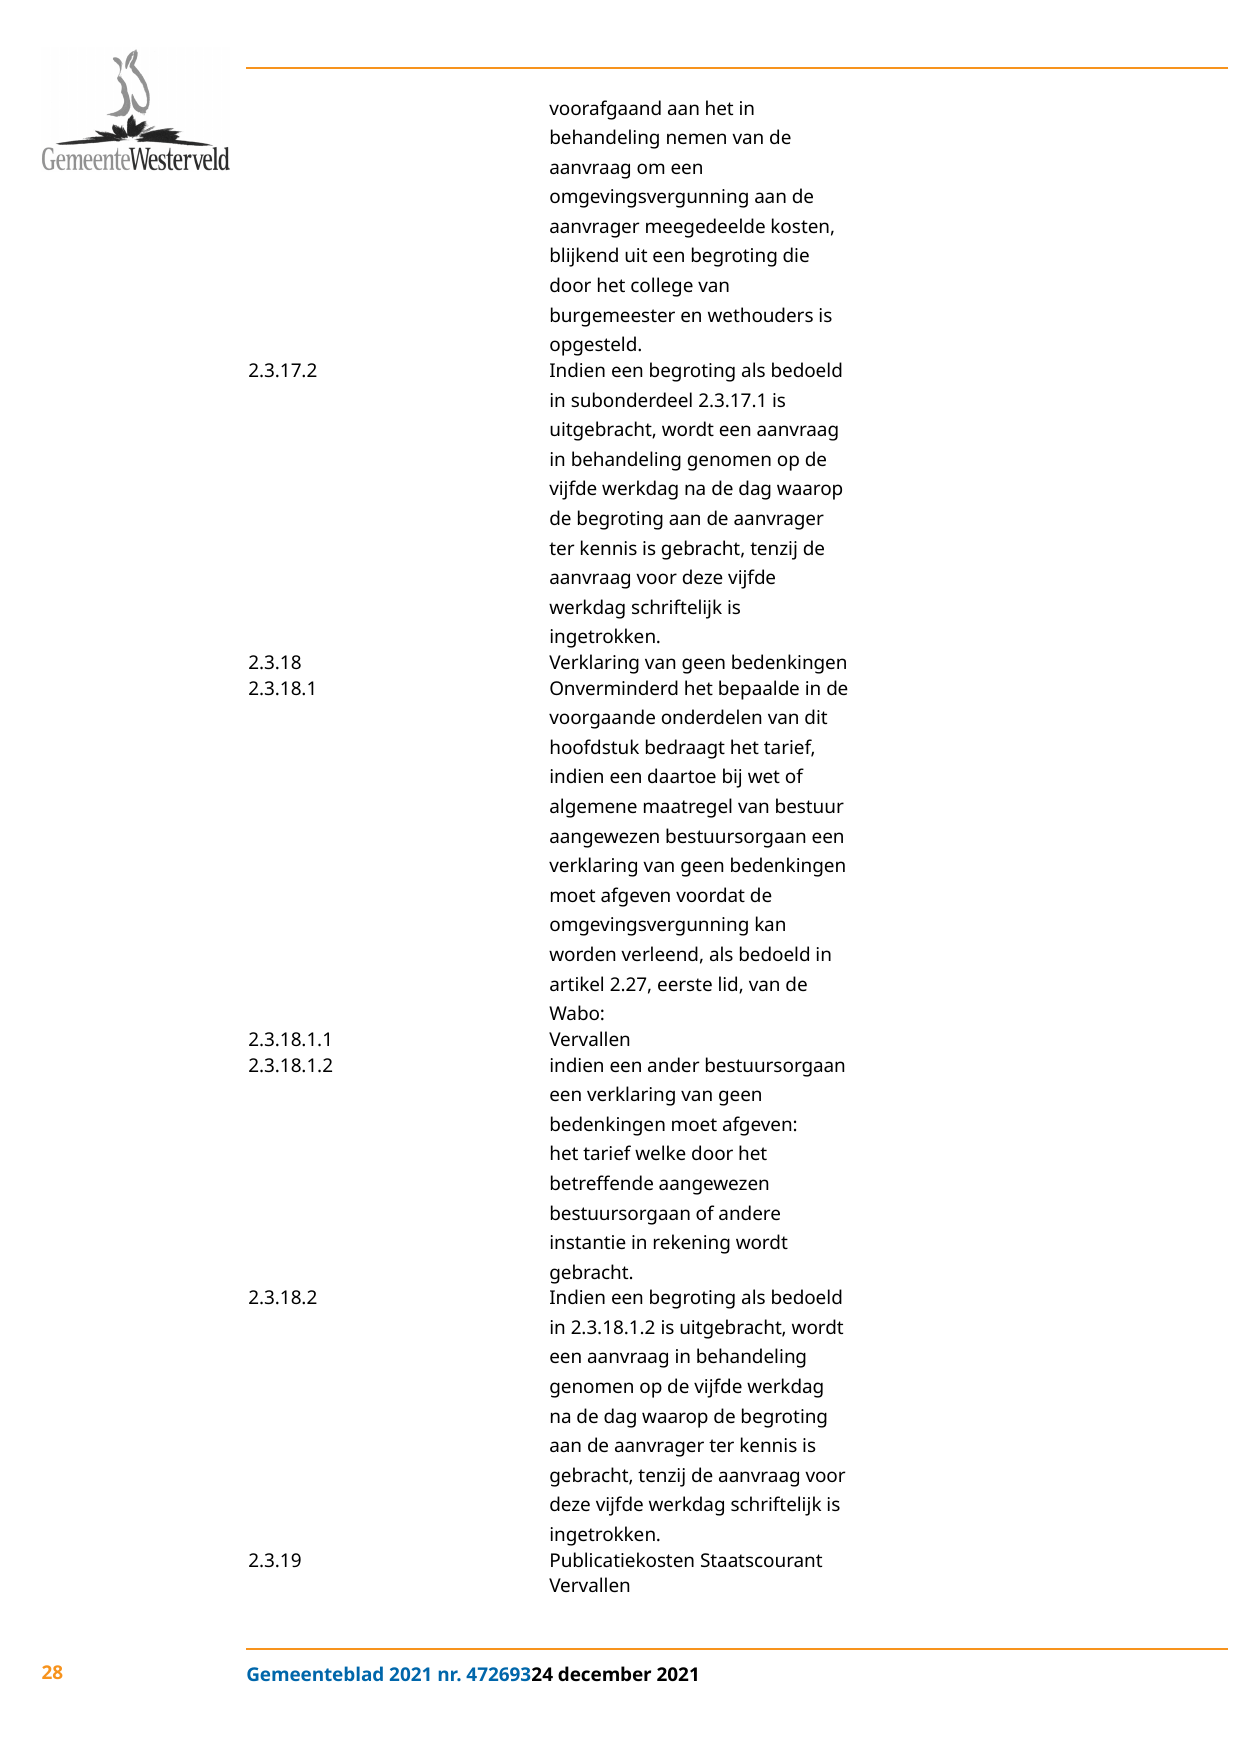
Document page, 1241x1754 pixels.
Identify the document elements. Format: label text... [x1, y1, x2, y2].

table_cell 2.3.18.1.2 [248, 1052, 549, 1284]
picture [41, 47, 231, 172]
table_cell 2.3.19 [248, 1547, 549, 1573]
table_cell [850, 357, 1152, 649]
table_cell 2.3.17.2 [248, 357, 549, 649]
table_cell 2.3.18.1 [248, 675, 549, 1026]
table_cell 2.3.18.1.1 [248, 1026, 549, 1052]
table_cell [850, 1052, 1152, 1284]
table_cell Indien een begroting als bedoeld in subonderdeel 2.3.17.1 is uitgebracht, wordt een aanvraag in behandeling genomen op de vijfde werkdag na de dag waarop de begroting aan de aanvrager ter kennis is gebracht, tenzij de aanvraag voor deze vijfde werkdag schriftelijk is ingetrokken. [549, 357, 850, 649]
table_cell [850, 1285, 1152, 1547]
table_cell Vervallen [549, 1573, 850, 1598]
table_cell [850, 1547, 1152, 1573]
table_cell [850, 675, 1152, 1026]
table_cell indien een ander bestuursorgaan een verklaring van geen bedenkingen moet afgeven: het tarief welke door het betreffende aangewezen bestuursorgaan of andere instantie in rekening wordt gebracht. [549, 1052, 850, 1284]
table_cell 2.3.18 [248, 649, 549, 675]
table_cell 2.3.18.2 [248, 1285, 549, 1547]
table_cell [248, 95, 549, 357]
table_cell [248, 1573, 549, 1598]
table_cell [850, 1573, 1152, 1598]
table_cell Verklaring van geen bedenkingen [549, 649, 850, 675]
table_cell Vervallen [549, 1026, 850, 1052]
table_cell Publicatiekosten Staatscourant [549, 1547, 850, 1573]
table_cell Indien een begroting als bedoeld in 2.3.18.1.2 is uitgebracht, wordt een aanvraag in behandeling genomen op de vijfde werkdag na de dag waarop de begroting aan de aanvrager ter kennis is gebracht, tenzij de aanvraag voor deze vijfde werkdag schriftelijk is ingetrokken. [549, 1285, 850, 1547]
table_cell [850, 649, 1152, 675]
table_cell [850, 95, 1152, 357]
table_cell [850, 1026, 1152, 1052]
table_cell Onverminderd het bepaalde in de voorgaande onderdelen van dit hoofdstuk bedraagt het tarief, indien een daartoe bij wet of algemene maatregel van bestuur aangewezen bestuursorgaan een verklaring van geen bedenkingen moet afgeven voordat de omgevingsvergunning kan worden verleend, als bedoeld in artikel 2.27, eerste lid, van de Wabo: [549, 675, 850, 1026]
table_cell voorafgaand aan het in behandeling nemen van de aanvraag om een omgevingsvergunning aan de aanvrager meegedeelde kosten, blijkend uit een begroting die door het college van burgemeester en wethouders is opgesteld. [549, 95, 850, 357]
